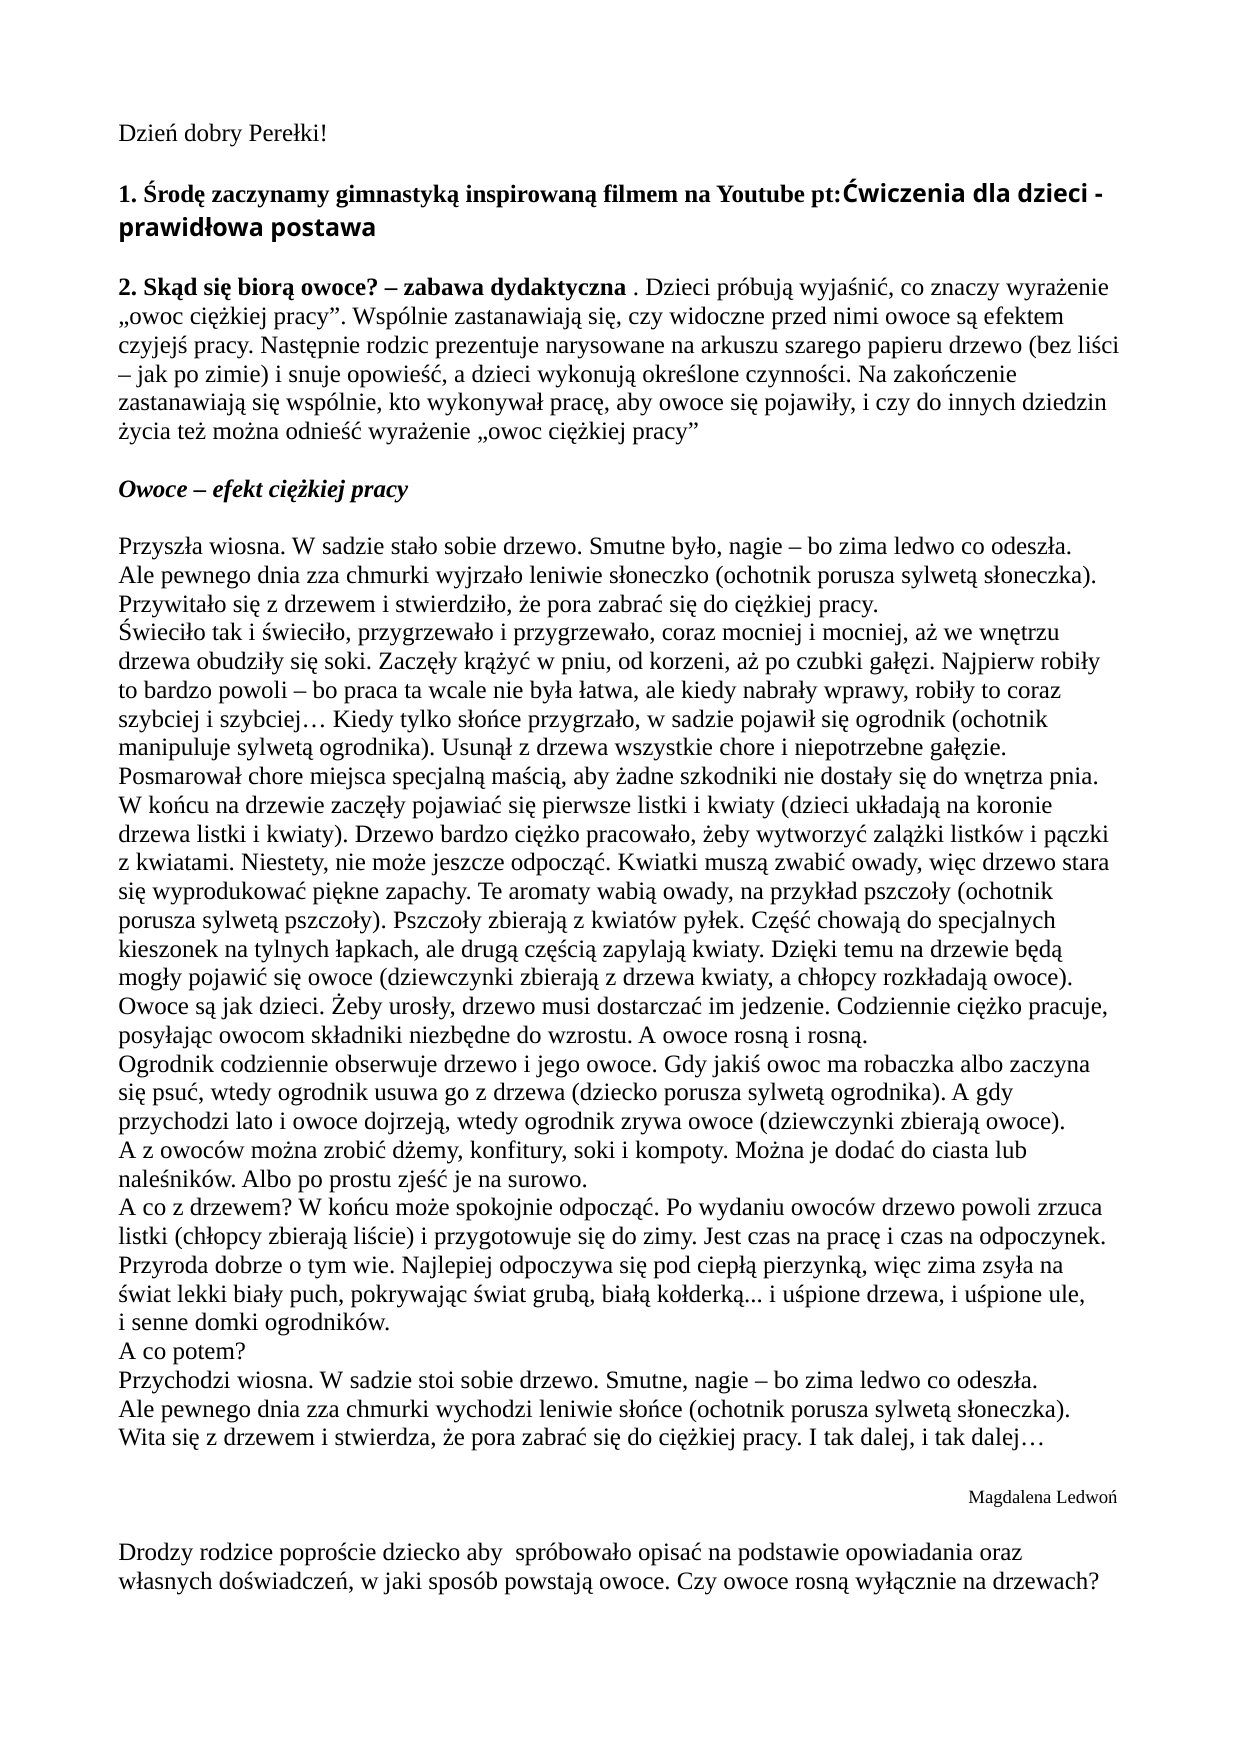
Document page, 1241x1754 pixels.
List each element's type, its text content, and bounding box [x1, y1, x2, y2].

text 2. Skąd się biorą owoce? – zabawa dydaktyczna . Dzieci próbują wyjaśnić, co znaczy wyrażenie „owoc ciężkiej pracy”. Wspólnie zastanawiają się, czy widoczne przed nimi owoce są efektem czyjejś pracy. Następnie rodzic prezentuje narysowane na arkuszu szarego papieru drzewo (bez liści – jak po zimie) i snuje opowieść, a dzieci wykonują określone czynności. Na zakończenie zastanawiają się wspólnie, kto wykonywał pracę, aby owoce się pojawiły, i czy do innych dziedzin życia też można odnieść wyrażenie „owoc ciężkiej pracy” [118, 272, 1122, 445]
text Drodzy rodzice poproście dziecko aby spróbowało opisać na podstawie opowiadania oraz własnych doświadczeń, w jaki sposób powstają owoce. Czy owoce rosną wyłącznie na drzewach? [118, 1537, 1122, 1595]
text 1. Środę zaczynamy gimnastyką inspirowaną filmem na Youtube pt:Ćwiczenia dla dzieci - prawidłowa postawa [118, 176, 1122, 244]
text A co potem? Przychodzi wiosna. W sadzie stoi sobie drzewo. Smutne, nagie – bo zima ledwo co odeszła. Ale pewnego dnia zza chmurki wychodzi leniwie słońce (ochotnik porusza sylwetą słoneczka). Wita się z drzewem i stwierdza, że pora zabrać się do ciężkiej pracy. I tak dalej, i tak dalej… [118, 1336, 1122, 1451]
text Świeciło tak i świeciło, przygrzewało i przygrzewało, coraz mocniej i mocniej, aż we wnętrzu drzewa obudziły się soki. Zaczęły krążyć w pniu, od korzeni, aż po czubki gałęzi. Najpierw robiły to bardzo powoli – bo praca ta wcale nie była łatwa, ale kiedy nabrały wprawy, robiły to coraz szybciej i szybciej… Kiedy tylko słońce przygrzało, w sadzie pojawił się ogrodnik (ochotnik manipuluje sylwetą ogrodnika). Usunął z drzewa wszystkie chore i niepotrzebne gałęzie. Posmarował chore miejsca specjalną maścią, aby żadne szkodniki nie dostały się do wnętrza pnia. W końcu na drzewie zaczęły pojawiać się pierwsze listki i kwiaty (dzieci układają na koronie drzewa listki i kwiaty). Drzewo bardzo ciężko pracowało, żeby wytworzyć zalążki listków i pączki z kwiatami. Niestety, nie może jeszcze odpocząć. Kwiatki muszą zwabić owady, więc drzewo stara się wyprodukować piękne zapachy. Te aromaty wabią owady, na przykład pszczoły (ochotnik porusza sylwetą pszczoły). Pszczoły zbierają z kwiatów pyłek. Część chowają do specjalnych kieszonek na tylnych łapkach, ale drugą częścią zapylają kwiaty. Dzięki temu na drzewie będą mogły pojawić się owoce (dziewczynki zbierają z drzewa kwiaty, a chłopcy rozkładają owoce). Owoce są jak dzieci. Żeby urosły, drzewo musi dostarczać im jedzenie. Codziennie ciężko pracuje, posyłając owocom składniki niezbędne do wzrostu. A owoce rosną i rosną. [118, 617, 1122, 1049]
text Przyszła wiosna. W sadzie stało sobie drzewo. Smutne było, nagie – bo zima ledwo co odeszła. Ale pewnego dnia zza chmurki wyjrzało leniwie słoneczko (ochotnik porusza sylwetą słoneczka). Przywitało się z drzewem i stwierdziło, że pora zabrać się do ciężkiej pracy. [118, 502, 1122, 617]
text Dzień dobry Perełki! [118, 118, 1122, 147]
text Owoce – efekt ciężkiej pracy [118, 474, 1122, 502]
text A co z drzewem? W końcu może spokojnie odpocząć. Po wydaniu owoców drzewo powoli zrzuca listki (chłopcy zbierają liście) i przygotowuje się do zimy. Jest czas na pracę i czas na odpoczynek. Przyroda dobrze o tym wie. Najlepiej odpoczywa się pod ciepłą pierzynką, więc zima zsyła na świat lekki biały puch, pokrywając świat grubą, białą kołderką... i uśpione drzewa, i uśpione ule, i senne domki ogrodników. [118, 1192, 1122, 1336]
text Ogrodnik codziennie obserwuje drzewo i jego owoce. Gdy jakiś owoc ma robaczka albo zaczyna się psuć, wtedy ogrodnik usuwa go z drzewa (dziecko porusza sylwetą ogrodnika). A gdy przychodzi lato i owoce dojrzeją, wtedy ogrodnik zrywa owoce (dziewczynki zbierają owoce). A z owoców można zrobić dżemy, konfitury, soki i kompoty. Można je dodać do ciasta lub naleśników. Albo po prostu zjeść je na surowo. [118, 1049, 1122, 1192]
text Magdalena Ledwoń [118, 1480, 1122, 1509]
